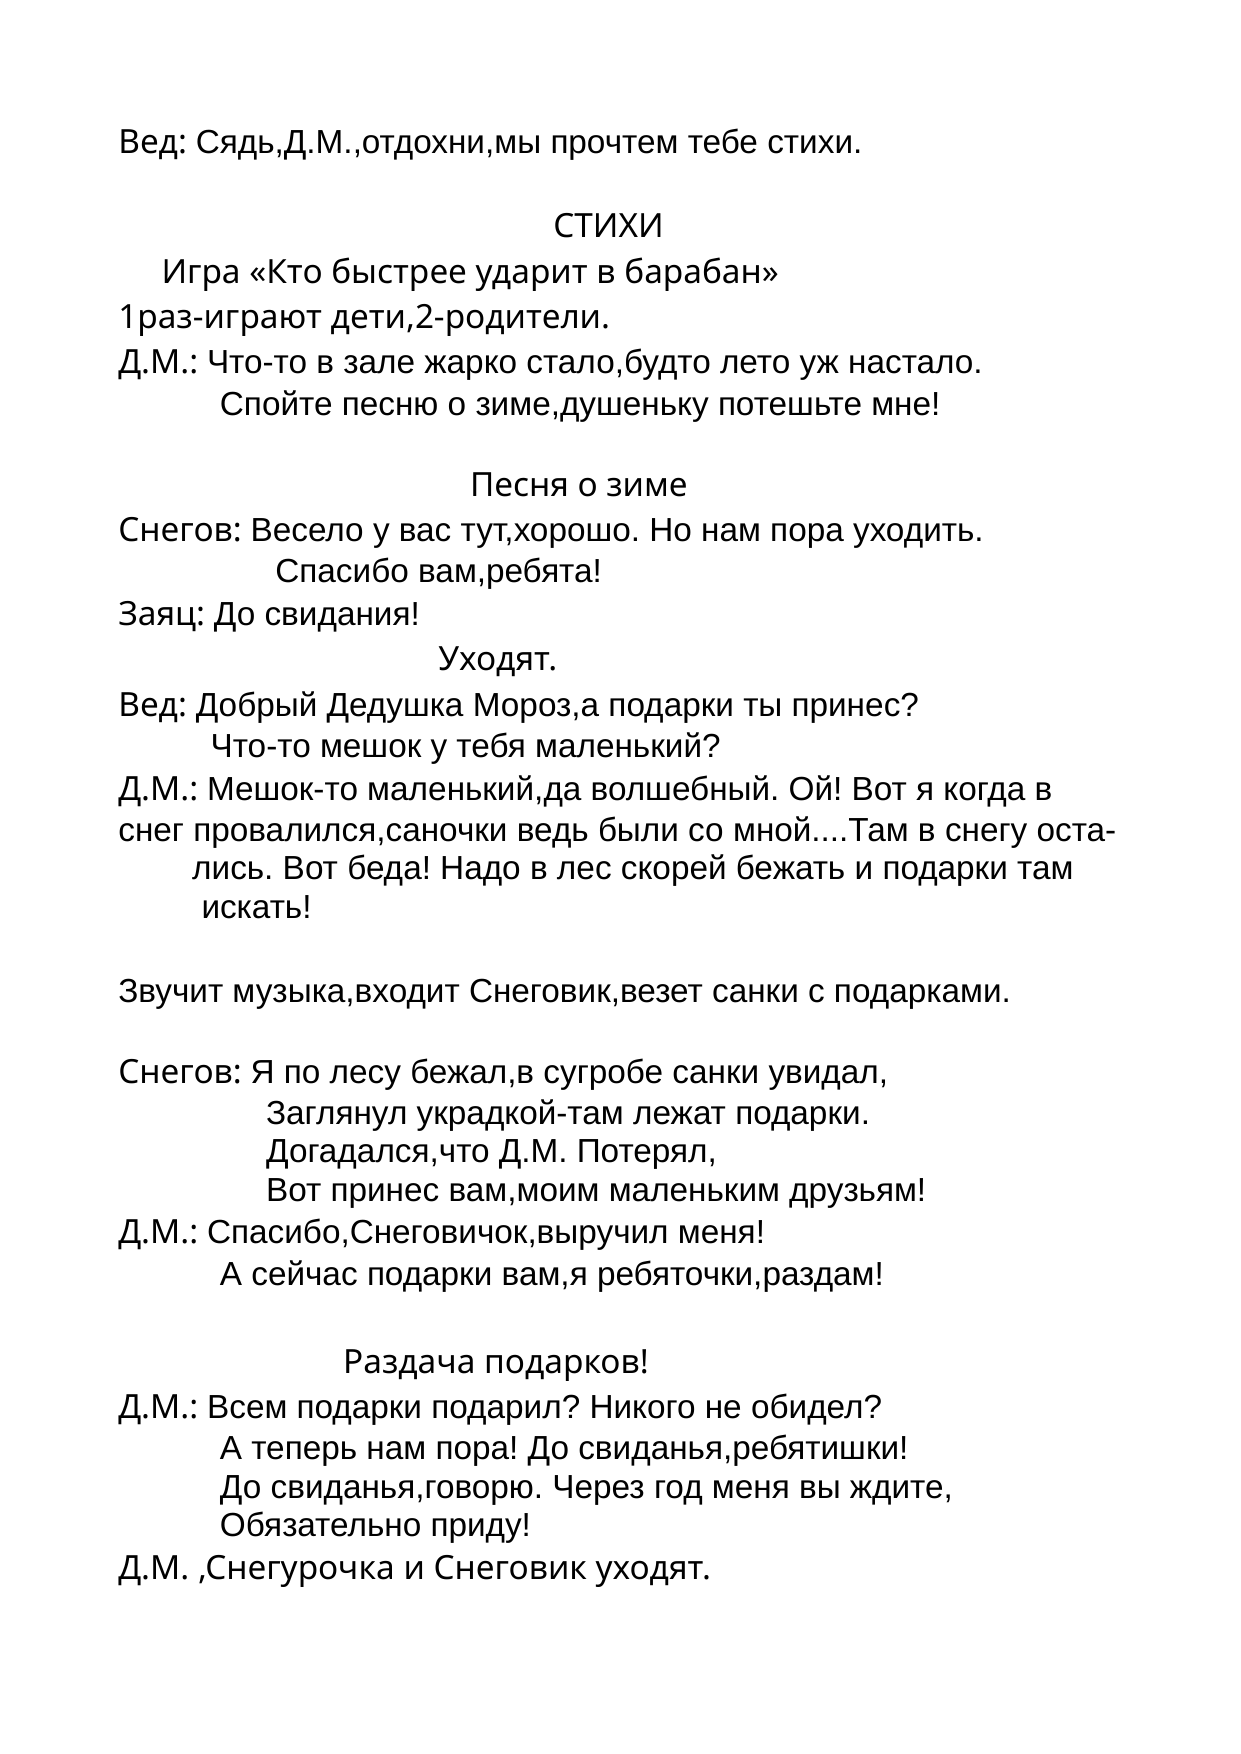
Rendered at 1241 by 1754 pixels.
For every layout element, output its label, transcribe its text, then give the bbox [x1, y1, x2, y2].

text Раздача подарков! Д.М.: Всем подарки подарил? Никого не обидел? А теперь нам пора! До свиданья,ребятишки! До свиданья,говорю. Через год меня вы ждите, Обязательно приду! Д.М. ,Снегурочка и Снеговик уходят. [118, 1337, 1122, 1589]
text Снегов: Я по лесу бежал,в сугробе санки увидал, Заглянул украдкой-там лежат подарки. Догадался,что Д.М. Потерял, Вот принес вам,моим маленьким друзьям! Д.М.: Спасибо,Снеговичок,выручил меня! А сейчас подарки вам,я ребяточки,раздам! [118, 1009, 1122, 1337]
text Звучит музыка,входит Снеговик,везет санки с подарками. [118, 971, 1122, 1009]
text Уходят. [118, 635, 1122, 681]
text Вед: Добрый Дедушка Мороз,а подарки ты принес? Что-то мешок у тебя маленький? Д.М.: Мешок-то маленький,да волшебный. Ой! Вот я когда в снег провалился,саночки ведь были со мной....Там в снегу оста- лись. Вот беда! Надо в лес скорей бежать и подарки там искать! [118, 681, 1122, 925]
text Песня о зиме Снегов: Весело у вас тут,хорошо. Но нам пора уходить. Спасибо вам,ребята! Заяц: До свидания! [118, 422, 1122, 635]
text СТИХИ Игра «Кто быстрее ударит в барабан» 1раз-играют дети,2-родители. Д.М.: Что-то в зале жарко стало,будто лето уж настало. Спойте песню о зиме,душеньку потешьте мне! [118, 163, 1122, 422]
text Вед: Сядь,Д.М.,отдохни,мы прочтем тебе стихи. [118, 118, 1122, 163]
